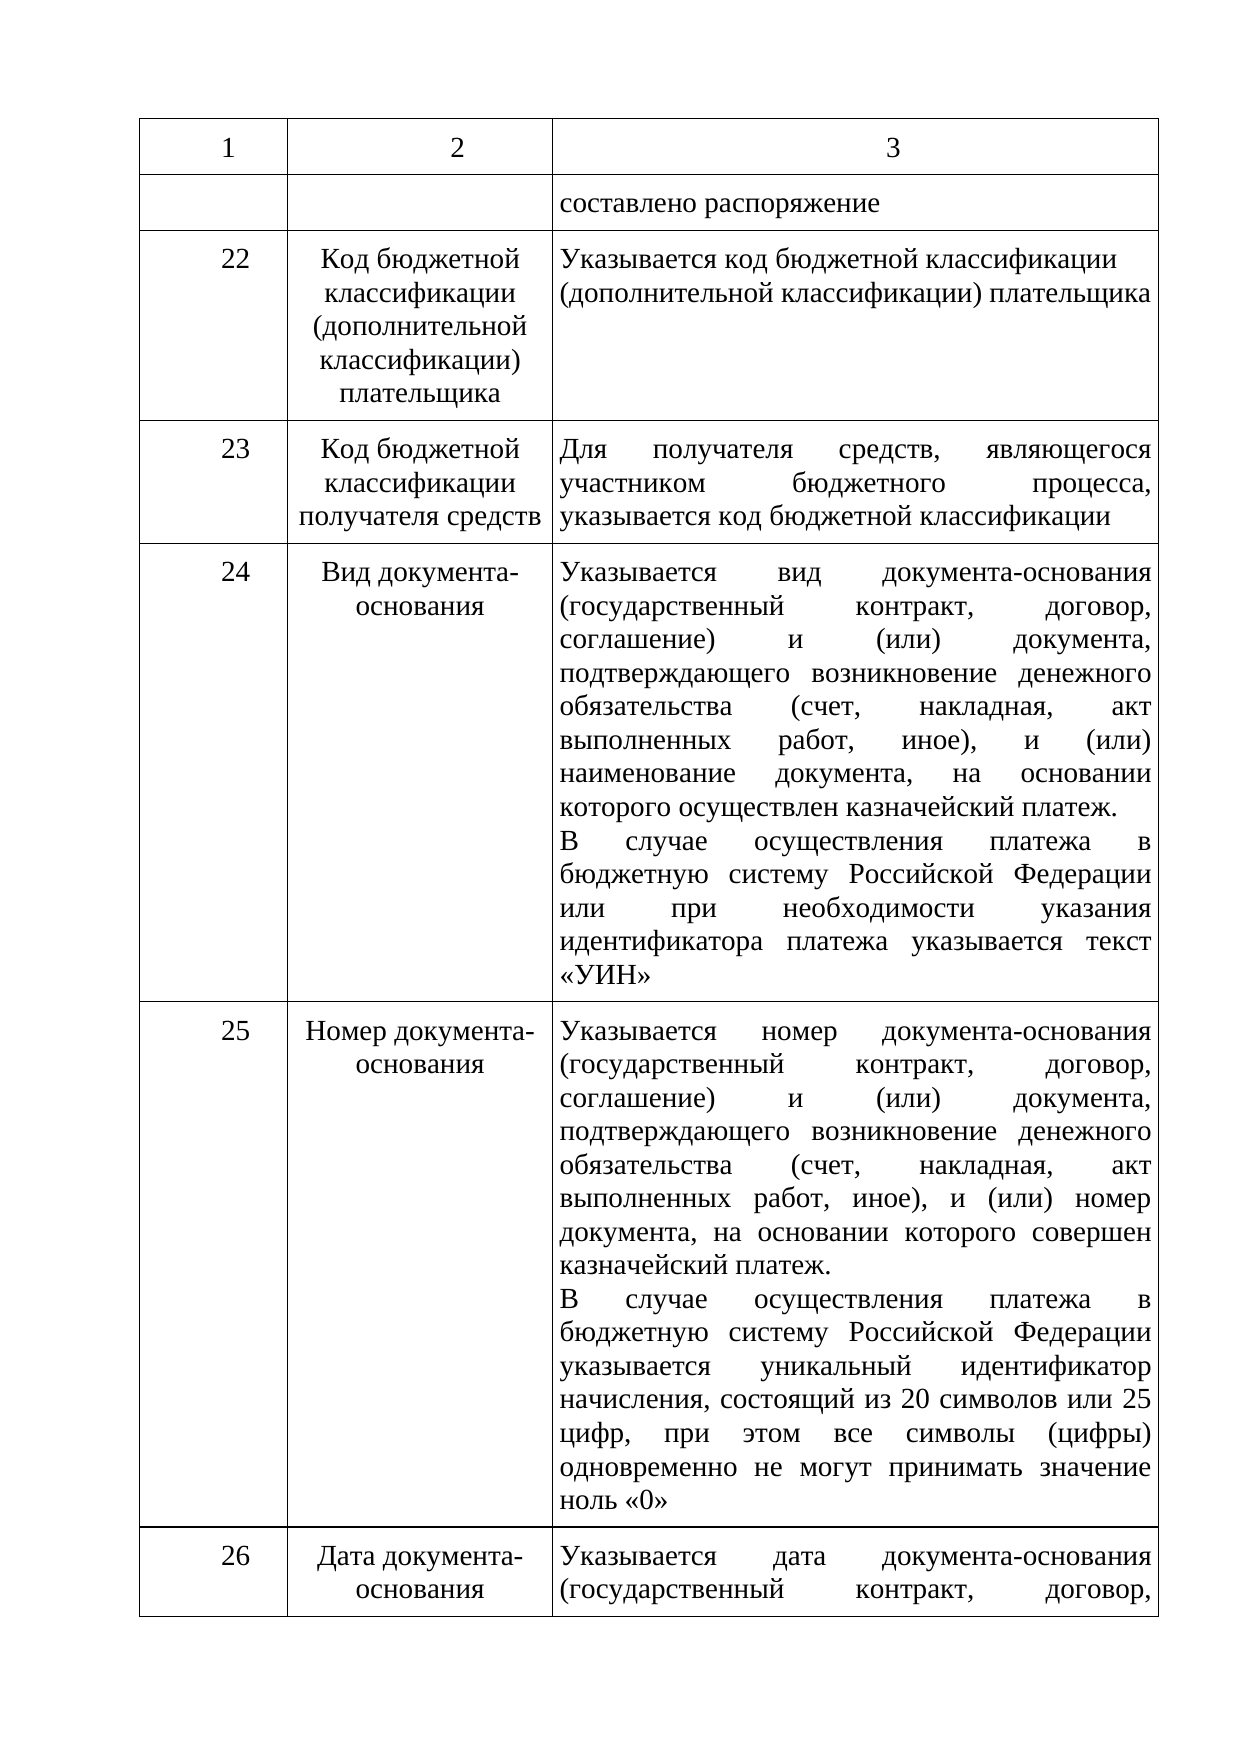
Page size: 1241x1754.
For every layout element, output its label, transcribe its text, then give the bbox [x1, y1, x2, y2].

table_cell [140, 175, 287, 230]
table_cell Код бюджетной классификации (дополнительной классификации) плательщика [288, 231, 552, 420]
table_cell Указывается код бюджетной классификации (дополнительной классификации) плательщика [553, 231, 1158, 420]
table_header 1 [140, 119, 287, 174]
table_cell 24 [140, 544, 287, 1001]
table_cell 23 [140, 421, 287, 543]
table_cell составлено распоряжение [553, 175, 1158, 230]
table_cell Для получателя средств, являющегося участником бюджетного процесса, указывается код бюджетной классификации [553, 421, 1158, 543]
table_cell Номер документа-основания [288, 1002, 552, 1526]
table_cell Указывается вид документа-основания (государственный контракт, договор, соглашение) и (или) документа, подтверждающего возникновение денежного обязательства (счет, накладная, акт выполненных работ, иное), и (или) наименование документа, на основании которого осуществлен казначейский платеж. В случае осуществления платежа в бюджетную систему Российской Федерации или при необходимости указания идентификатора платежа указывается текст «УИН» [553, 544, 1158, 1001]
table_cell Дата документа-основания [288, 1528, 552, 1616]
table_cell [288, 175, 552, 230]
table_cell Вид документа-основания [288, 544, 552, 1001]
table_cell 22 [140, 231, 287, 420]
table_cell Указывается дата документа-основания (государственный контракт, договор, [553, 1528, 1158, 1616]
table_header 3 [553, 119, 1158, 174]
table_cell Код бюджетной классификации получателя средств [288, 421, 552, 543]
table_cell 25 [140, 1002, 287, 1526]
table_header 2 [288, 119, 552, 174]
table_cell 26 [140, 1528, 287, 1616]
table_cell Указывается номер документа-основания (государственный контракт, договор, соглашение) и (или) документа, подтверждающего возникновение денежного обязательства (счет, накладная, акт выполненных работ, иное), и (или) номер документа, на основании которого совершен казначейский платеж. В случае осуществления платежа в бюджетную систему Российской Федерации указывается уникальный идентификатор начисления, состоящий из 20 символов или 25 цифр, при этом все символы (цифры) одновременно не могут принимать значение ноль «0» [553, 1002, 1158, 1526]
